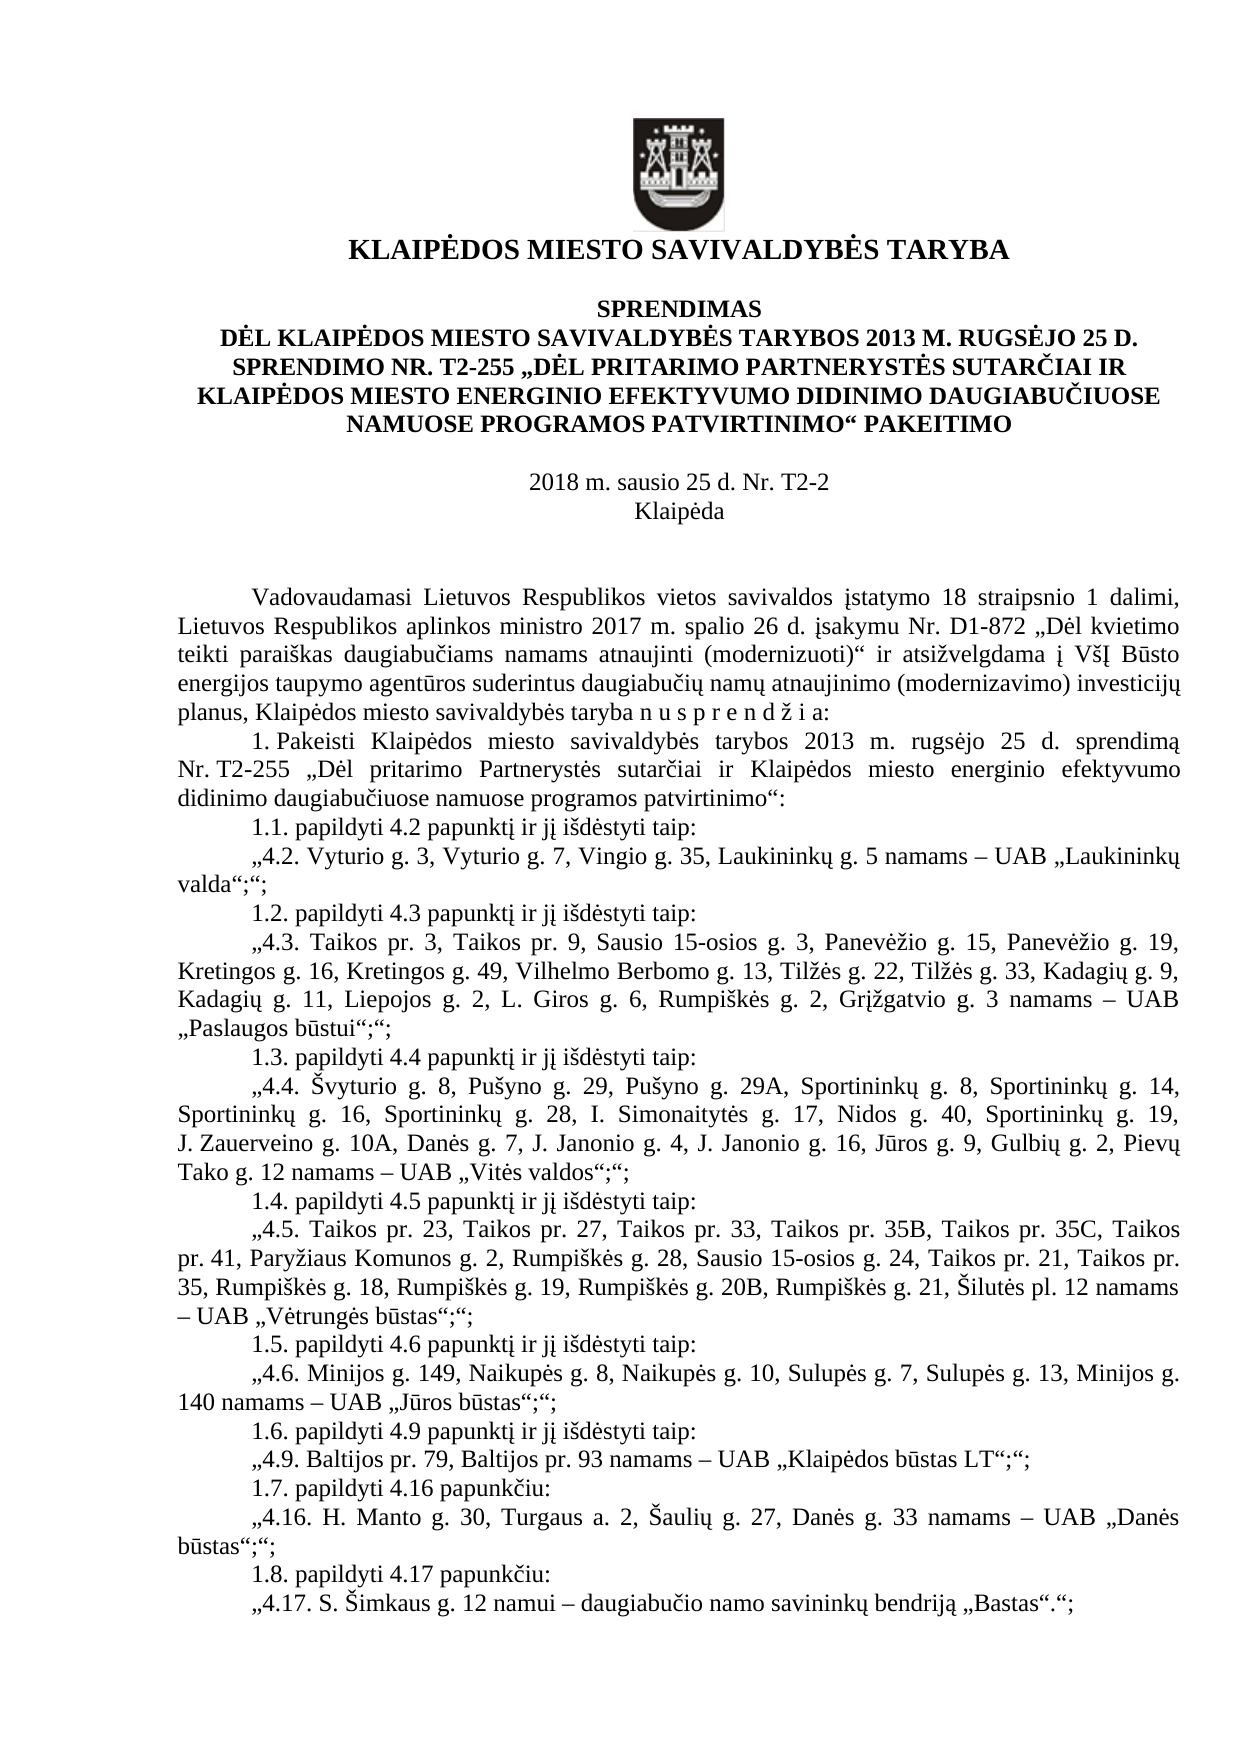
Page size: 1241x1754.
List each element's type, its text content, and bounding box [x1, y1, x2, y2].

text „4.5. Taikos pr. 23, Taikos pr. 27, Taikos pr. 33, Taikos pr. 35B, Taikos pr. 35C, Taikos pr. 41, Paryžiaus Komunos g. 2, Rumpiškės g. 28, Sausio 15-osios g. 24, Taikos pr. 21, Taikos pr. 35, Rumpiškės g. 18, Rumpiškės g. 19, Rumpiškės g. 20B, Rumpiškės g. 21, Šilutės pl. 12 namams – UAB „Vėtrungės būstas“;“; [177, 1214, 1181, 1329]
text KLAIPĖDOS MIESTO SAVIVALDYBĖS TARYBA [177, 232, 1181, 266]
text „4.4. Švyturio g. 8, Pušyno g. 29, Pušyno g. 29A, Sportininkų g. 8, Sportininkų g. 14, Sportininkų g. 16, Sportininkų g. 28, I. Simonaitytės g. 17, Nidos g. 40, Sportininkų g. 19, J. Zauerveino g. 10A, Danės g. 7, J. Janonio g. 4, J. Janonio g. 16, Jūros g. 9, Gulbių g. 2, Pievų Tako g. 12 namams – UAB „Vitės valdos“;“; [177, 1071, 1181, 1186]
text 1.5. papildyti 4.6 papunktį ir jį išdėstyti taip: [177, 1329, 1181, 1358]
text SPRENDIMAS [177, 294, 1181, 323]
text 1.2. papildyti 4.3 papunktį ir jį išdėstyti taip: [177, 898, 1181, 927]
text 1.4. papildyti 4.5 papunktį ir jį išdėstyti taip: [177, 1186, 1181, 1214]
text 1.1. papildyti 4.2 papunktį ir jį išdėstyti taip: [177, 812, 1181, 841]
text Klaipėda [177, 496, 1181, 524]
text „4.2. Vyturio g. 3, Vyturio g. 7, Vingio g. 35, Laukininkų g. 5 namams – UAB „Laukininkų valda“;“; [177, 841, 1181, 898]
text 1.7. papildyti 4.16 papunkčiu: [177, 1473, 1181, 1502]
text 1.8. papildyti 4.17 papunkčiu: [177, 1559, 1181, 1588]
text 1.6. papildyti 4.9 papunktį ir jį išdėstyti taip: [177, 1416, 1181, 1444]
text DĖL Klaipėdos miesto SAVIVALDYBĖS tarybos 2013 M. RUGSĖJO 25 D. sprendimo Nr. T2-255 „DĖL pritarimo partnerystės sutarčiai ir KLAIPĖDOS MIESTO ENERGINIO EFEKTYVUMO DIDINIMO DAUGIABUČIUOSE NAMUOSE PROGRAMOS PATVIRTINIMO“ pakeitimo [177, 323, 1181, 438]
text „4.9. Baltijos pr. 79, Baltijos pr. 93 namams – UAB „Klaipėdos būstas LT“;“; [177, 1444, 1181, 1473]
text „4.6. Minijos g. 149, Naikupės g. 8, Naikupės g. 10, Sulupės g. 7, Sulupės g. 13, Minijos g. 140 namams – UAB „Jūros būstas“;“; [177, 1358, 1181, 1416]
text „4.3. Taikos pr. 3, Taikos pr. 9, Sausio 15-osios g. 3, Panevėžio g. 15, Panevėžio g. 19, Kretingos g. 16, Kretingos g. 49, Vilhelmo Berbomo g. 13, Tilžės g. 22, Tilžės g. 33, Kadagių g. 9, Kadagių g. 11, Liepojos g. 2, L. Giros g. 6, Rumpiškės g. 2, Grįžgatvio g. 3 namams – UAB „Paslaugos būstui“;“; [177, 927, 1181, 1042]
text „4.17. S. Šimkaus g. 12 namui – daugiabučio namo savininkų bendriją „Bastas“.“; [177, 1588, 1181, 1617]
text 1. Pakeisti Klaipėdos miesto savivaldybės tarybos 2013 m. rugsėjo 25 d. sprendimą Nr. T2‑255 „Dėl pritarimo Partnerystės sutarčiai ir Klaipėdos miesto energinio efektyvumo didinimo daugiabučiuose namuose programos patvirtinimo“: [177, 726, 1181, 812]
text Vadovaudamasi Lietuvos Respublikos vietos savivaldos įstatymo 18 straipsnio 1 dalimi, Lietuvos Respublikos aplinkos ministro 2017 m. spalio 26 d. įsakymu Nr. D1-872 „Dėl kvietimo teikti paraiškas daugiabučiams namams atnaujinti (modernizuoti)“ ir atsižvelgdama į VšĮ Būsto energijos taupymo agentūros suderintus daugiabučių namų atnaujinimo (modernizavimo) investicijų planus, Klaipėdos miesto savivaldybės taryba nusprendžia: [177, 582, 1181, 726]
text 2018 m. sausio 25 d. Nr. T2-2 [177, 467, 1181, 496]
text 1.3. papildyti 4.4 papunktį ir jį išdėstyti taip: [177, 1042, 1181, 1071]
text „4.16. H. Manto g. 30, Turgaus a. 2, Šaulių g. 27, Danės g. 33 namams – UAB „Danės būstas“;“; [177, 1502, 1181, 1559]
